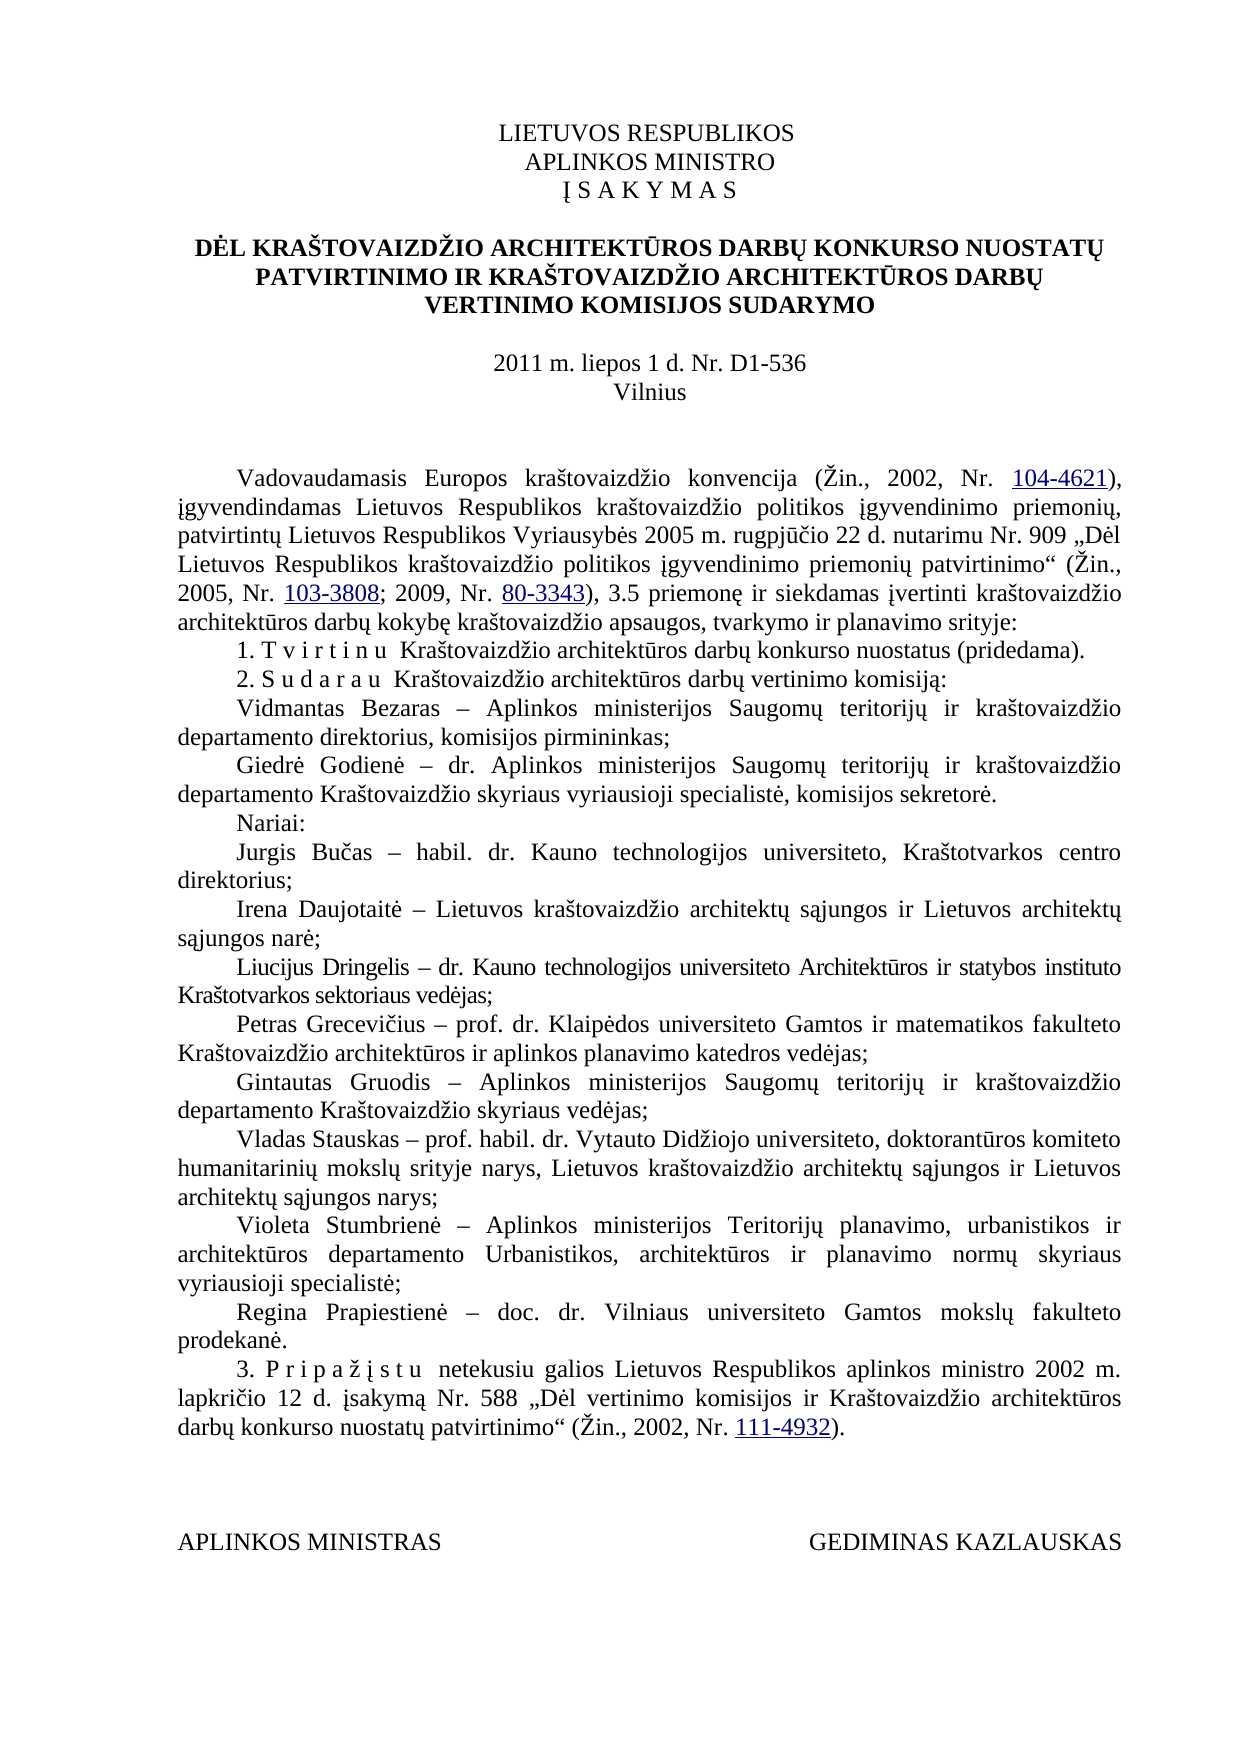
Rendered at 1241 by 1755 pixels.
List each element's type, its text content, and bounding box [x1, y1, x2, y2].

text 2011 m. liepos 1 d. Nr. D1-536 [177, 348, 1122, 377]
text Aplinkos ministras Gediminas Kazlauskas [177, 1527, 1122, 1556]
text 1. Tvirtinu Kraštovaizdžio architektūros darbų konkurso nuostatus (pridedama). [177, 636, 1122, 664]
text Nariai: [177, 808, 1122, 837]
text Violeta Stumbrienė – Aplinkos ministerijos Teritorijų planavimo, urbanistikos ir architektūros departamento Urbanistikos, architektūros ir planavimo normų skyriaus vyriausioji specialistė; [177, 1211, 1122, 1297]
text Gintautas Gruodis – Aplinkos ministerijos Saugomų teritorijų ir kraštovaizdžio departamento Kraštovaizdžio skyriaus vedėjas; [177, 1067, 1122, 1124]
text Vidmantas Bezaras – Aplinkos ministerijos Saugomų teritorijų ir kraštovaizdžio departamento direktorius, komisijos pirmininkas; [177, 693, 1122, 751]
text Vladas Stauskas – prof. habil. dr. Vytauto Didžiojo universiteto, doktorantūros komiteto humanitarinių mokslų srityje narys, Lietuvos kraštovaizdžio architektų sąjungos ir Lietuvos architektų sąjungos narys; [177, 1124, 1122, 1211]
text Regina Prapiestienė – doc. dr. Vilniaus universiteto Gamtos mokslų fakulteto prodekanė. [177, 1297, 1122, 1354]
text APLINKOS MINISTRO [177, 147, 1122, 176]
text ĮSAKYMAS [177, 176, 1122, 204]
text 2. Sudarau Kraštovaizdžio architektūros darbų vertinimo komisiją: [177, 664, 1122, 693]
text Petras Grecevičius – prof. dr. Klaipėdos universiteto Gamtos ir matematikos fakulteto Kraštovaizdžio architektūros ir aplinkos planavimo katedros vedėjas; [177, 1009, 1122, 1067]
text 3. Pripažįstu netekusiu galios Lietuvos Respublikos aplinkos ministro 2002 m. lapkričio 12 d. įsakymą Nr. 588 „Dėl vertinimo komisijos ir Kraštovaizdžio architektūros darbų konkurso nuostatų patvirtinimo“ (Žin., 2002, Nr. 111-4932). [177, 1354, 1122, 1441]
text DĖL KRAŠTOVAIZDŽIO ARCHITEKTŪROS DARBŲ KONKURSO NUOSTATŲ PATVIRTINIMO IR KRAŠTOVAIZDŽIO ARCHITEKTŪROS DARBŲ VERTINIMO KOMISIJOS SUDARYMO [177, 233, 1122, 319]
text Liucijus Dringelis – dr. Kauno technologijos universiteto Architektūros ir statybos instituto Kraštotvarkos sektoriaus vedėjas; [177, 952, 1122, 1009]
text Irena Daujotaitė – Lietuvos kraštovaizdžio architektų sąjungos ir Lietuvos architektų sąjungos narė; [177, 894, 1122, 952]
text Giedrė Godienė – dr. Aplinkos ministerijos Saugomų teritorijų ir kraštovaizdžio departamento Kraštovaizdžio skyriaus vyriausioji specialistė, komisijos sekretorė. [177, 751, 1122, 808]
text Jurgis Bučas – habil. dr. Kauno technologijos universiteto, Kraštotvarkos centro direktorius; [177, 837, 1122, 894]
text Vilnius [177, 377, 1122, 406]
text LIETUVOS RESPUBLIKOS [177, 118, 1122, 147]
text Vadovaudamasis Europos kraštovaizdžio konvencija (Žin., 2002, Nr. 104-4621), įgyvendindamas Lietuvos Respublikos kraštovaizdžio politikos įgyvendinimo priemonių, patvirtintų Lietuvos Respublikos Vyriausybės 2005 m. rugpjūčio 22 d. nutarimu Nr. 909 „Dėl Lietuvos Respublikos kraštovaizdžio politikos įgyvendinimo priemonių patvirtinimo“ (Žin., 2005, Nr. 103-3808; 2009, Nr. 80-3343), 3.5 priemonę ir siekdamas įvertinti kraštovaizdžio architektūros darbų kokybę kraštovaizdžio apsaugos, tvarkymo ir planavimo srityje: [177, 463, 1122, 636]
